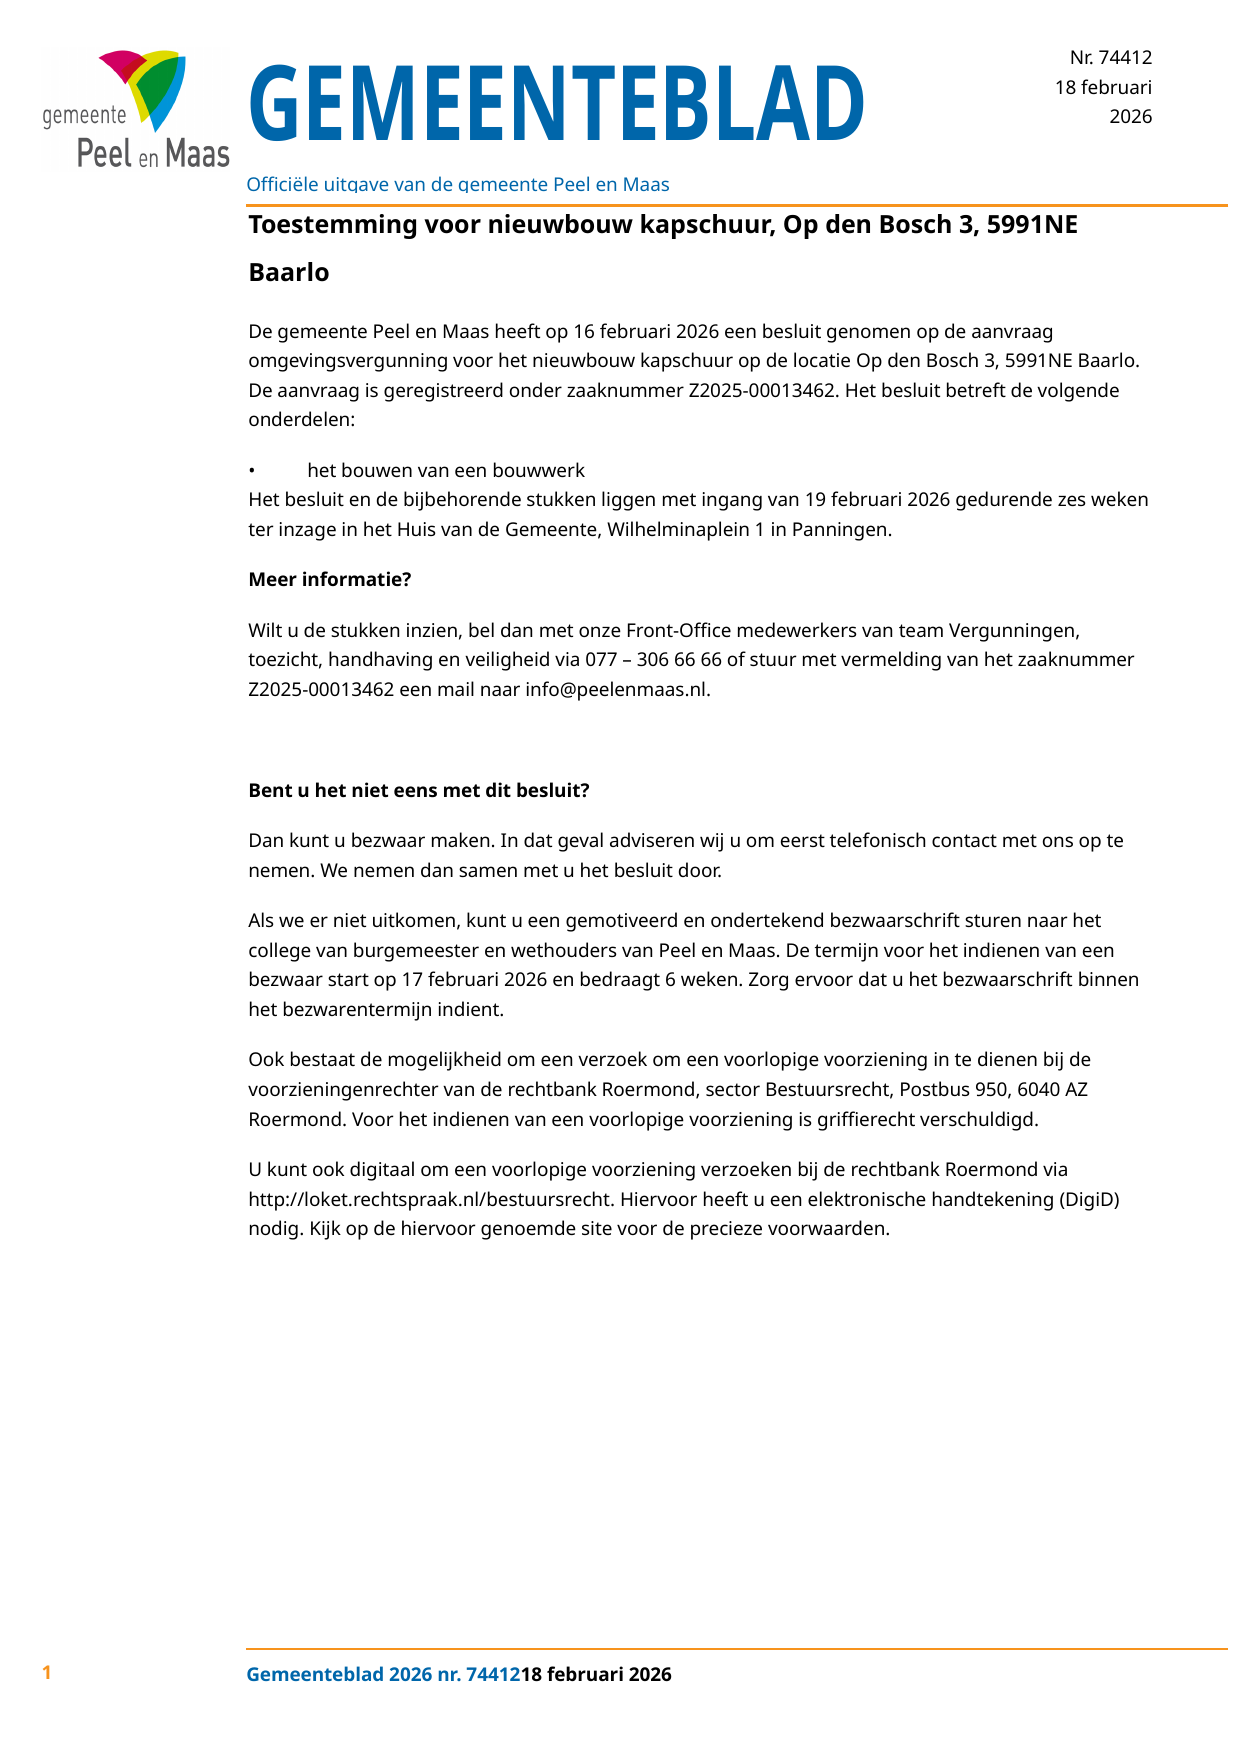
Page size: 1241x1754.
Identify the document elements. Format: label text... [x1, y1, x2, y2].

text Toestemming voor nieuwbouw kapschuur, Op den Bosch 3, 5991NE Baarlo [248, 207, 1152, 288]
text Meer informatie? [248, 567, 1152, 592]
text Het besluit en de bijbehorende stukken liggen met ingang van 19 februari 2026 gedurende zes weken ter inzage in het Huis van de Gemeente, Wilhelminaplein 1 in Panningen. [248, 487, 1152, 542]
text Bent u het niet eens met dit besluit? [248, 777, 1152, 803]
text De gemeente Peel en Maas heeft op 16 februari 2026 een besluit genomen op de aanvraag omgevingsvergunning voor het nieuwbouw kapschuur op de locatie Op den Bosch 3, 5991NE Baarlo. De aanvraag is geregistreerd onder zaaknummer Z2025-00013462. Het besluit betreft de volgende onderdelen: [248, 318, 1152, 432]
text U kunt ook digitaal om een voorlopige voorziening verzoeken bij de rechtbank Roermond via http://loket.rechtspraak.nl/bestuursrecht. Hiervoor heeft u een elektronische handtekening (DigiD) nodig. Kijk op de hiervoor genoemde site voor de precieze voorwaarden. [248, 1156, 1152, 1241]
text Ook bestaat de mogelijkheid om een verzoek om een voorlopige voorziening in te dienen bij de voorzieningenrechter van de rechtbank Roermond, sector Bestuursrecht, Postbus 950, 6040 AZ Roermond. Voor het indienen van een voorlopige voorziening is griffierecht verschuldigd. [248, 1047, 1152, 1132]
text Wilt u de stukken inzien, bel dan met onze Front-Office medewerkers van team Vergunningen, toezicht, handhaving en veiligheid via 077 – 306 66 66 of stuur met vermelding van het zaaknummer Z2025-00013462 een mail naar info@peelenmaas.nl. [248, 617, 1152, 702]
text Dan kunt u bezwaar maken. In dat geval adviseren wij u om eerst telefonisch contact met ons op te nemen. We nemen dan samen met u het besluit door. [248, 827, 1152, 883]
picture [41, 47, 231, 172]
text Als we er niet uitkomen, kunt u een gemotiveerd en ondertekend bezwaarschrift sturen naar het college van burgemeester en wethouders van Peel en Maas. De termijn voor het indienen van een bezwaar start op 17 februari 2026 en bedraagt 6 weken. Zorg ervoor dat u het bezwaarschrift binnen het bezwarentermijn indient. [248, 907, 1152, 1022]
list het bouwen van een bouwwerk [248, 457, 1152, 483]
